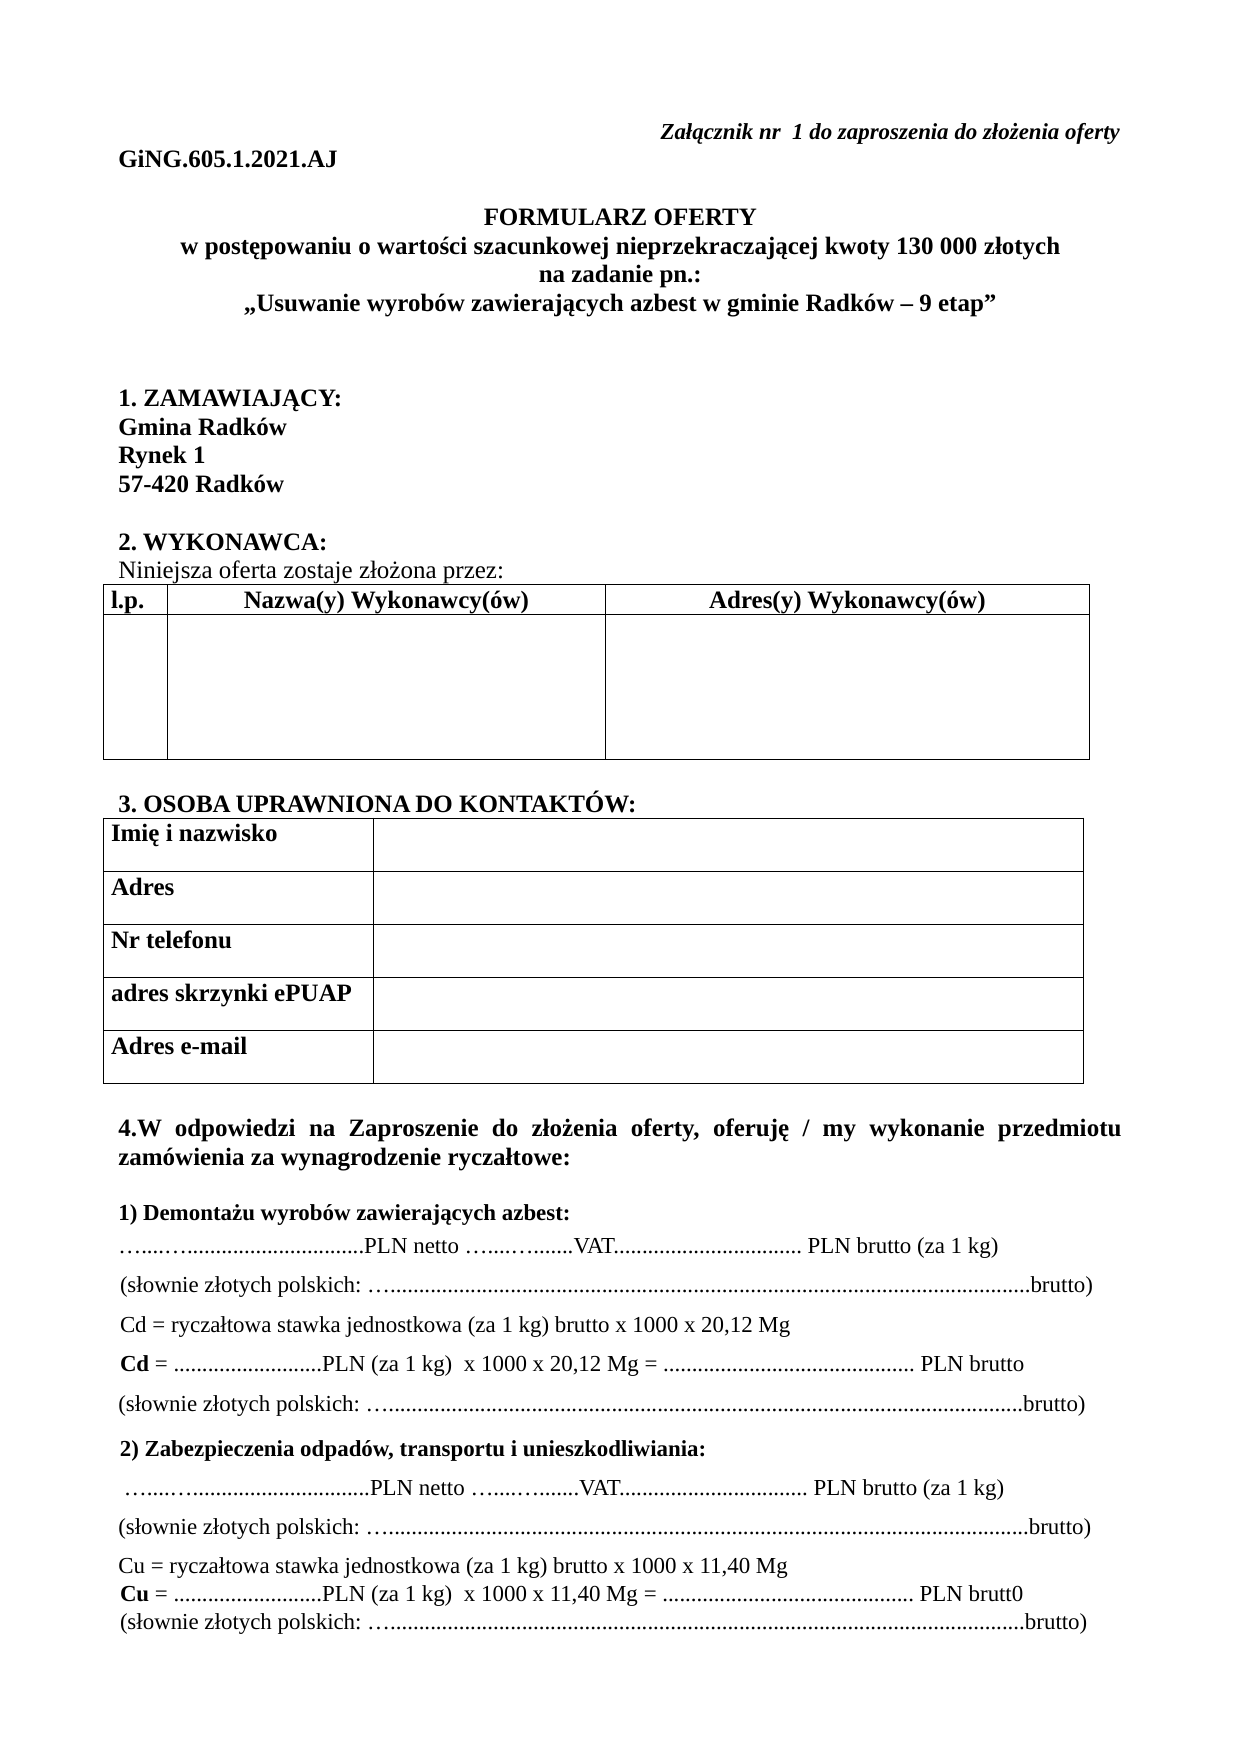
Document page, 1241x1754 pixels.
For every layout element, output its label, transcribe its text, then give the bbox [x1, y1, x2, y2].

text (słownie złotych polskich: …...............................................................................................................brutto) [120, 1608, 1122, 1634]
table_cell Adres e-mail [104, 1031, 373, 1083]
list Rynek 1 [118, 441, 1122, 469]
table_cell adres skrzynki ePUAP [104, 978, 373, 1030]
list Gmina Radków [118, 412, 1122, 441]
table_header [374, 819, 1083, 871]
text Cu = ryczałtowa stawka jednostkowa (za 1 kg) brutto x 1000 x 11,40 Mg [118, 1552, 1122, 1579]
table_cell [168, 615, 605, 759]
list Niniejsza oferta zostaje złożona przez: [118, 556, 1122, 584]
table_cell [606, 615, 1089, 759]
table_header l.p. [104, 585, 167, 614]
text (słownie złotych polskich: …................................................................................................................brutto) [118, 1513, 1122, 1539]
table_cell Adres [104, 872, 373, 924]
text Cd = ..........................PLN (za 1 kg) x 1000 x 20,12 Mg = ............................................ PLN brutto [120, 1350, 1122, 1377]
table_header Adres(y) Wykonawcy(ów) [606, 585, 1089, 614]
list 57-420 Radków [118, 469, 1122, 498]
table_cell [104, 615, 167, 759]
text (słownie złotych polskich: …................................................................................................................brutto) [120, 1271, 1122, 1298]
table_header Imię i nazwisko [104, 819, 373, 871]
list FORMULARZ OFERTY [118, 202, 1122, 231]
text Cu = ..........................PLN (za 1 kg) x 1000 x 11,40 Mg = ............................................ PLN brutt0 [120, 1580, 1122, 1606]
list „Usuwanie wyrobów zawierających azbest w gminie Radków – 9 etap” [118, 288, 1122, 317]
list GiNG.605.1.2021.AJ [118, 144, 1122, 173]
table_cell [374, 872, 1083, 924]
list 2) Zabezpieczenia odpadów, transportu i unieszkodliwiania: [118, 1435, 1122, 1462]
text (słownie złotych polskich: …...............................................................................................................brutto) [118, 1390, 1122, 1416]
text 1) Demontażu wyrobów zawierających azbest: [118, 1199, 1122, 1225]
list 3. OSOBA UPRAWNIONA DO KONTAKTÓW: [118, 789, 1122, 817]
table_cell [374, 978, 1083, 1030]
table_header Nazwa(y) Wykonawcy(ów) [168, 585, 605, 614]
list w postępowaniu o wartości szacunkowej nieprzekraczającej kwoty 130 000 złotych [118, 231, 1122, 259]
table_cell Nr telefonu [104, 925, 373, 977]
text …....…...............................PLN netto …....….......VAT................................. PLN brutto (za 1 kg) [118, 1474, 1122, 1501]
text 4.W odpowiedzi na Zaproszenie do złożenia oferty, oferuję / my wykonanie przedmiotu zamówienia za wynagrodzenie ryczałtowe: [118, 1113, 1122, 1170]
list na zadanie pn.: [118, 259, 1122, 288]
table_cell [374, 925, 1083, 977]
list 1. ZAMAWIAJĄCY: [118, 383, 1122, 412]
list Załącznik nr 1 do zaproszenia do złożenia oferty [118, 118, 1122, 144]
list 2. WYKONAWCA: [118, 527, 1122, 556]
text Cd = ryczałtowa stawka jednostkowa (za 1 kg) brutto x 1000 x 20,12 Mg [120, 1311, 1122, 1337]
text …....…...............................PLN netto …....….......VAT................................. PLN brutto (za 1 kg) [118, 1232, 1122, 1258]
table_cell [374, 1031, 1083, 1083]
